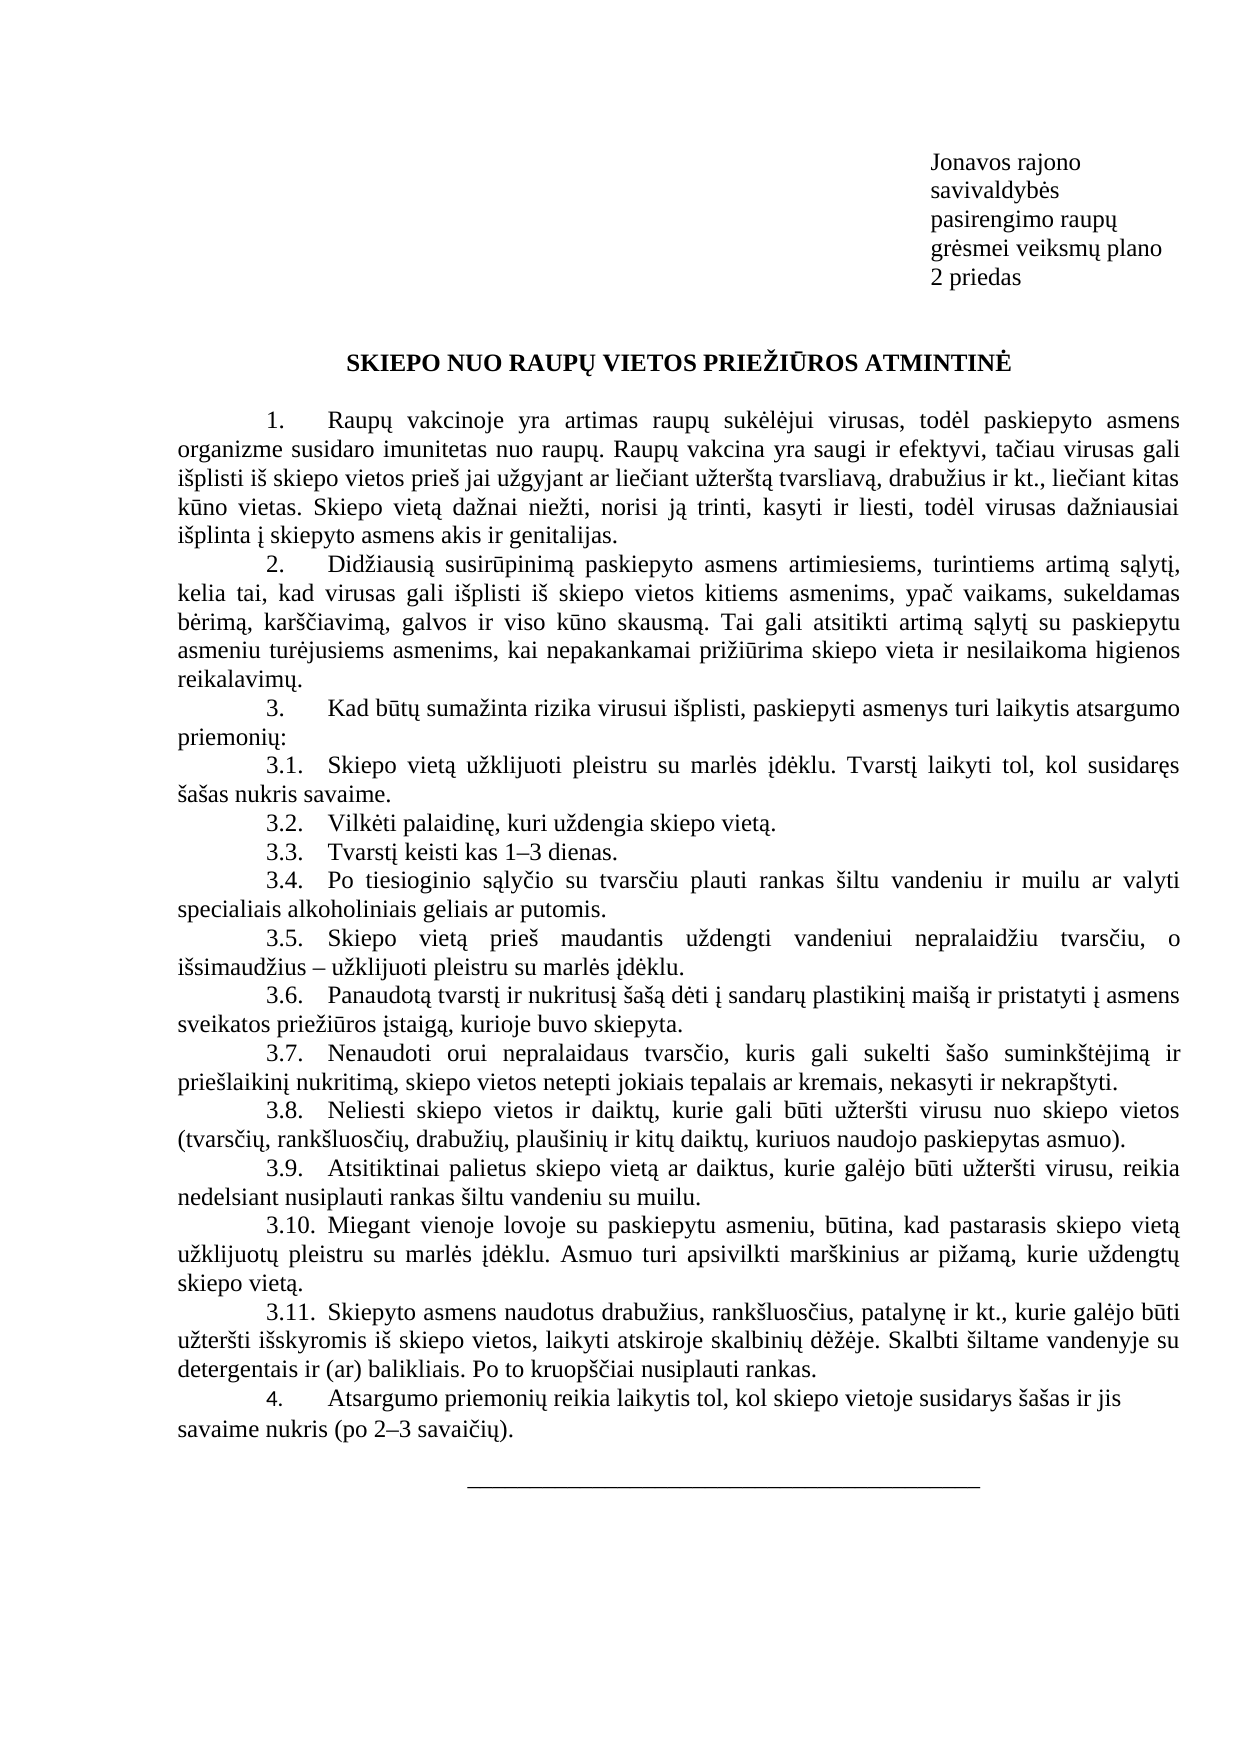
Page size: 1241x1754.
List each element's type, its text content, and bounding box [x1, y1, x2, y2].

text 3.11. Skiepyto asmens naudotus drabužius, rankšluosčius, patalynę ir kt., kurie galėjo būti užteršti išskyromis iš skiepo vietos, laikyti atskiroje skalbinių dėžėje. Skalbti šiltame vandenyje su detergentais ir (ar) balikliais. Po to kruopščiai nusiplauti rankas. [177, 1297, 1181, 1383]
text 3.7. Nenaudoti orui nepralaidaus tvarsčio, kuris gali sukelti šašo suminkštėjimą ir priešlaikinį nukritimą, skiepo vietos netepti jokiais tepalais ar kremais, nekasyti ir nekrapštyti. [177, 1038, 1181, 1096]
text 3.5. Skiepo vietą prieš maudantis uždengti vandeniui nepralaidžiu tvarsčiu, o išsimaudžius – užklijuoti pleistru su marlės įdėklu. [177, 923, 1181, 981]
text 3.2. Vilkėti palaidinę, kuri uždengia skiepo vietą. [177, 808, 1181, 837]
text 3.3. Tvarstį keisti kas 1–3 dienas. [177, 837, 1181, 866]
text 2 priedas [930, 262, 1181, 291]
text 4. Atsargumo priemonių reikia laikytis tol, kol skiepo vietoje susidarys šašas ir jis savaime nukris (po 2–3 savaičių). [177, 1383, 1181, 1443]
text Jonavos rajono savivaldybės pasirengimo raupų grėsmei veiksmų plano [930, 147, 1181, 262]
text 3.10. Miegant vienoje lovoje su paskiepytu asmeniu, būtina, kad pastarasis skiepo vietą užklijuotų pleistru su marlės įdėklu. Asmuo turi apsivilkti marškinius ar pižamą, kurie uždengtų skiepo vietą. [177, 1211, 1181, 1297]
text 3.6. Panaudotą tvarstį ir nukritusį šašą dėti į sandarų plastikinį maišą ir pristatyti į asmens sveikatos priežiūros įstaigą, kurioje buvo skiepyta. [177, 981, 1181, 1038]
text 3.8. Neliesti skiepo vietos ir daiktų, kurie gali būti užteršti virusu nuo skiepo vietos (tvarsčių, rankšluosčių, drabužių, plaušinių ir kitų daiktų, kuriuos naudojo paskiepytas asmuo). [177, 1096, 1181, 1153]
text SKIEPO NUO RAUPŲ VIETOS PRIEŽIŪROS ATMINTINĖ [177, 348, 1181, 377]
text 3.4. Po tiesioginio sąlyčio su tvarsčiu plauti rankas šiltu vandeniu ir muilu ar valyti specialiais alkoholiniais geliais ar putomis. [177, 866, 1181, 923]
text 3.1. Skiepo vietą užklijuoti pleistru su marlės įdėklu. Tvarstį laikyti tol, kol susidaręs šašas nukris savaime. [177, 751, 1181, 808]
text 2. Didžiausią susirūpinimą paskiepyto asmens artimiesiems, turintiems artimą sąlytį, kelia tai, kad virusas gali išplisti iš skiepo vietos kitiems asmenims, ypač vaikams, sukeldamas bėrimą, karščiavimą, galvos ir viso kūno skausmą. Tai gali atsitikti artimą sąlytį su paskiepytu asmeniu turėjusiems asmenims, kai nepakankamai prižiūrima skiepo vieta ir nesilaikoma higienos reikalavimų. [177, 549, 1181, 693]
text _________________________________________ [266, 1462, 1181, 1490]
text 3. Kad būtų sumažinta rizika virusui išplisti, paskiepyti asmenys turi laikytis atsargumo priemonių: [177, 693, 1181, 751]
text 1. Raupų vakcinoje yra artimas raupų sukėlėjui virusas, todėl paskiepyto asmens organizme susidaro imunitetas nuo raupų. Raupų vakcina yra saugi ir efektyvi, tačiau virusas gali išplisti iš skiepo vietos prieš jai užgyjant ar liečiant užterštą tvarsliavą, drabužius ir kt., liečiant kitas kūno vietas. Skiepo vietą dažnai niežti, norisi ją trinti, kasyti ir liesti, todėl virusas dažniausiai išplinta į skiepyto asmens akis ir genitalijas. [177, 406, 1181, 549]
text 3.9. Atsitiktinai palietus skiepo vietą ar daiktus, kurie galėjo būti užteršti virusu, reikia nedelsiant nusiplauti rankas šiltu vandeniu su muilu. [177, 1153, 1181, 1211]
